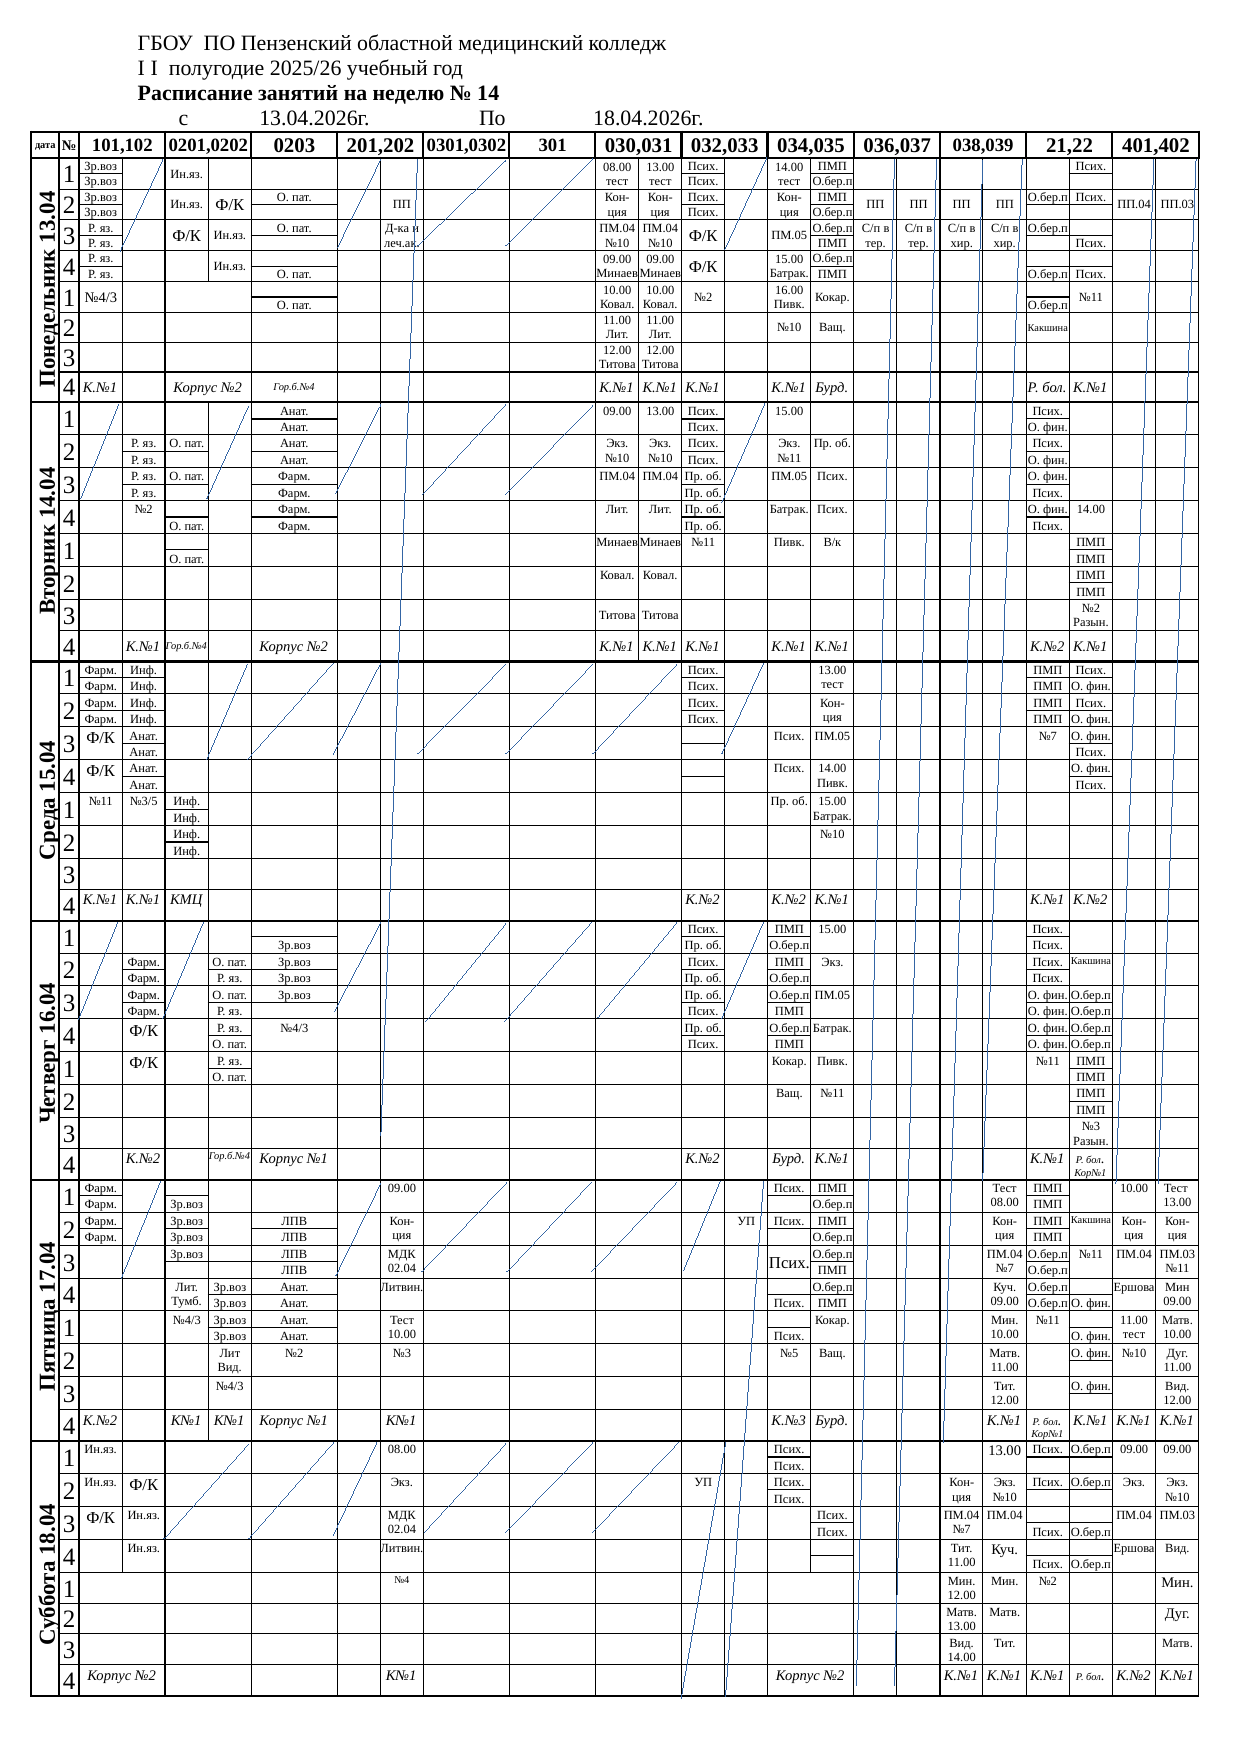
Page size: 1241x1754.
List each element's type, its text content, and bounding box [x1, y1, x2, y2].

table_cell [80, 1279, 122, 1310]
table_cell О. пат. [252, 298, 337, 312]
table_cell Ершова [1113, 1279, 1155, 1310]
table_cell [682, 760, 724, 776]
table_cell [897, 343, 939, 371]
table_cell [854, 1246, 896, 1277]
table_cell 2 [60, 954, 78, 985]
table_cell ПП [854, 190, 893, 219]
table_cell [725, 760, 767, 792]
table_cell [913, 1019, 939, 1051]
table_cell [854, 1634, 895, 1664]
table_cell [510, 1377, 595, 1409]
table_cell [596, 826, 681, 858]
table_cell [941, 890, 982, 919]
table_cell [1156, 922, 1198, 952]
table_cell [166, 343, 251, 371]
table_cell [510, 1410, 595, 1440]
table_cell К.№1 [983, 1410, 1026, 1440]
table_cell [80, 468, 122, 500]
table_cell 3 [60, 859, 78, 889]
table_cell [123, 1344, 164, 1376]
table_cell [123, 534, 164, 566]
table_cell [1156, 313, 1198, 342]
table_cell ПМ.04 №7 [941, 1507, 982, 1539]
table_cell [596, 1573, 681, 1602]
table_cell [381, 468, 423, 500]
table_cell [252, 694, 337, 726]
table_cell Анат. [252, 1295, 337, 1310]
table_cell [166, 1540, 251, 1572]
table_cell [725, 190, 767, 219]
table_cell Зр.воз [252, 970, 337, 985]
table_cell ЛПВ [252, 1246, 337, 1261]
table_cell [854, 793, 896, 825]
table_cell [878, 826, 896, 858]
table_cell [897, 1019, 912, 1051]
table_cell [424, 1634, 509, 1664]
table_cell 13.00 [639, 403, 681, 434]
table_cell [725, 1573, 767, 1602]
table_cell ПМП [1027, 1196, 1069, 1212]
table_cell [854, 1311, 896, 1343]
table_cell Пр. об. [768, 793, 810, 825]
table_cell [897, 1149, 939, 1179]
table_cell Псих. [1070, 744, 1112, 759]
table_cell Кон-ция [381, 1213, 423, 1244]
table_cell О.бер.п [1027, 1262, 1069, 1277]
table_cell Корпус №2 [166, 373, 251, 401]
table_cell [1156, 1085, 1198, 1117]
table_cell О.бер.п [811, 205, 853, 219]
table_cell Псих. [768, 760, 810, 792]
table_cell [510, 890, 595, 919]
table_cell Анат. [252, 1279, 337, 1294]
table_cell [424, 1573, 509, 1602]
table_cell О.бер.п [768, 970, 810, 985]
table_cell [166, 1442, 251, 1473]
table_cell Ин.яз. [166, 190, 208, 219]
table_cell [166, 1665, 251, 1695]
table_cell Зр.воз [80, 159, 122, 173]
table_cell [725, 890, 767, 919]
table_cell [897, 1604, 939, 1633]
table_cell [252, 1181, 337, 1212]
table_cell [381, 954, 423, 985]
table_cell [941, 501, 982, 533]
table_cell [123, 600, 164, 629]
table_cell Фарм. [80, 711, 122, 726]
table_cell О. пат. [252, 267, 337, 281]
table_cell [941, 1181, 982, 1212]
table_cell [338, 403, 380, 434]
table_cell [983, 501, 1026, 533]
table_cell [811, 859, 853, 889]
table_cell Псих. [1070, 267, 1112, 281]
table_cell Батрак. [768, 501, 810, 533]
table_cell О. фин. [1027, 501, 1069, 516]
table_cell 1 [60, 922, 78, 952]
table_cell [252, 727, 337, 759]
table_cell [338, 631, 380, 660]
table_cell ПМП [811, 1295, 853, 1310]
text с 13.04.2026г. По 18.04.2026г. [31, 105, 1217, 131]
table_cell [338, 1474, 380, 1506]
table_cell [682, 1507, 724, 1539]
table_cell [338, 567, 380, 599]
table_cell Фарм. [123, 954, 164, 969]
table_cell Кокар. [768, 1052, 810, 1084]
table_cell [80, 313, 122, 342]
table_cell [1027, 251, 1069, 266]
table_cell 3 [60, 1246, 78, 1277]
table_cell [424, 501, 509, 533]
table_cell Пр. об. [682, 937, 724, 952]
table_cell [424, 567, 509, 599]
table_cell [123, 1085, 164, 1117]
table_cell [1070, 1279, 1112, 1294]
table_cell В/к [811, 534, 853, 566]
table_cell Р. яз. [123, 468, 164, 483]
table_cell [209, 890, 251, 919]
table_cell 4 [60, 1149, 78, 1179]
table_cell Р. яз. [123, 452, 164, 467]
table_cell [209, 1262, 251, 1277]
table_cell [1027, 1085, 1069, 1117]
table_cell К.№1 [1156, 1665, 1198, 1695]
table_cell УП [725, 1213, 767, 1244]
table_cell [123, 1377, 164, 1409]
table_cell [854, 567, 896, 599]
table_cell Псих. [682, 159, 724, 173]
table_cell [725, 663, 767, 693]
table_cell [1113, 663, 1155, 693]
table_cell [854, 1507, 860, 1539]
table_cell [510, 1019, 595, 1051]
table_header 0301,0302 [424, 133, 508, 157]
table_cell [252, 1377, 337, 1409]
table_cell 09.00 [1156, 1442, 1198, 1473]
table_cell [123, 403, 164, 434]
table_cell №3 Разын. [1070, 1118, 1112, 1148]
table_cell [596, 890, 681, 919]
table_cell [983, 922, 1026, 952]
table_cell [510, 922, 595, 952]
table_cell Зр.воз [252, 954, 337, 969]
table_cell [209, 631, 251, 660]
table_cell [682, 1246, 724, 1277]
table_cell №11 [1027, 1052, 1069, 1084]
table_cell [1070, 1507, 1112, 1522]
table_cell Фарм. [252, 468, 337, 483]
table_cell [510, 1181, 595, 1212]
table_cell [338, 1118, 380, 1148]
table_cell [682, 1279, 724, 1310]
table_cell Псих. [768, 1181, 810, 1195]
table_header 032,033 [683, 133, 766, 157]
table_cell ПМП [1070, 1052, 1112, 1068]
table_cell 3 [60, 1634, 78, 1664]
table_cell [596, 1442, 681, 1473]
table_cell [1113, 567, 1155, 599]
table_cell [1113, 826, 1155, 858]
table_cell [682, 1540, 724, 1572]
table_cell О. фин. [1027, 419, 1069, 434]
table_cell [596, 1181, 681, 1212]
table_cell [424, 1604, 509, 1633]
table_cell №11 [1027, 1311, 1069, 1343]
table_cell [865, 1344, 896, 1376]
table_cell [897, 1507, 939, 1539]
table_cell О.бер.п [1070, 1036, 1112, 1051]
table_cell [1113, 1085, 1155, 1117]
table_cell [983, 282, 1026, 312]
table_cell 3 [60, 220, 78, 250]
table_cell [1027, 1634, 1069, 1664]
table_cell К.№2 [682, 1149, 724, 1179]
table_cell [338, 859, 380, 889]
table_cell Р. бол. Кор№1 [1070, 1149, 1112, 1179]
table_cell [897, 403, 929, 434]
table_cell [166, 859, 208, 889]
table_cell [1156, 251, 1198, 281]
table_cell [1027, 282, 1069, 296]
table_cell [983, 159, 1026, 188]
table_cell О.бер.п [1070, 986, 1112, 1002]
table_cell [596, 1474, 681, 1506]
table_cell К.№1 [1027, 1149, 1069, 1179]
table_cell [381, 251, 423, 281]
table_cell [1070, 1604, 1112, 1633]
table_cell [897, 954, 939, 985]
table_cell ПМ.05 [811, 727, 853, 759]
table_cell [424, 631, 509, 660]
table_cell [424, 1474, 509, 1506]
table_cell [682, 1377, 724, 1409]
table_cell [166, 501, 208, 516]
table_cell [897, 663, 939, 693]
table_cell О.бер.п [1070, 1474, 1112, 1489]
table_cell [854, 435, 896, 467]
table_cell О.бер.п [768, 986, 810, 1002]
table_cell [424, 1540, 509, 1572]
table_cell Ф/К [123, 1474, 164, 1506]
table_cell [897, 793, 939, 825]
table_cell 1 [60, 403, 78, 434]
table_cell [123, 1410, 164, 1440]
table_cell [1070, 1540, 1112, 1555]
table_cell Куч. [983, 1540, 1026, 1572]
table_cell [811, 1474, 853, 1506]
table_cell [166, 251, 208, 281]
table_cell [123, 859, 164, 889]
table_cell [381, 1052, 423, 1084]
table_cell 1 [60, 282, 78, 312]
table_cell [338, 1213, 380, 1244]
table_cell Псих. [1070, 663, 1112, 677]
table_cell [725, 220, 767, 250]
table_cell [897, 1181, 939, 1212]
table_cell [854, 631, 882, 660]
table_cell К.№1 [983, 1665, 1026, 1695]
table_cell [941, 1149, 982, 1179]
table_cell [209, 403, 251, 434]
table_cell К.№1 [596, 631, 638, 660]
table_cell С/п в хир. [983, 220, 1026, 250]
table_cell [252, 1604, 337, 1633]
table_cell О. фин. [1027, 986, 1069, 1002]
table_cell [123, 251, 164, 281]
table_cell [338, 1019, 380, 1051]
table_cell [338, 190, 380, 219]
table_cell [338, 986, 380, 1018]
table_cell Фарм. [252, 485, 337, 500]
table_cell [166, 1052, 208, 1084]
table_cell [424, 1246, 509, 1277]
table_cell ЛПВ [252, 1262, 337, 1277]
table_cell [596, 922, 681, 952]
table_cell [725, 468, 767, 500]
table_cell [123, 826, 164, 858]
table_cell [381, 1604, 423, 1633]
table_cell [941, 1377, 982, 1409]
table_cell К.№1 [123, 890, 164, 919]
table_cell ПМП [811, 236, 853, 250]
table_cell Ковал. [639, 567, 681, 599]
table_cell [941, 694, 982, 726]
table_cell [1113, 501, 1155, 533]
table_cell 2 [60, 190, 78, 219]
table_cell [1027, 1604, 1069, 1633]
table_cell [424, 313, 509, 342]
table_cell [166, 1474, 251, 1506]
table_cell [1113, 343, 1155, 371]
table_cell ПМП [1027, 1213, 1069, 1228]
table_cell [209, 1181, 251, 1212]
table_cell ПМП [811, 1181, 853, 1195]
table_cell [123, 1181, 164, 1212]
table_cell Псих. [1070, 694, 1112, 710]
table_cell [510, 1311, 595, 1343]
table_cell [897, 1377, 902, 1409]
table_cell Ин.яз. [80, 1474, 122, 1506]
table_cell Фарм. [123, 970, 164, 985]
table_cell Анат. [123, 760, 164, 776]
table_cell [338, 1377, 380, 1409]
table_cell ПМП [768, 922, 810, 936]
table_cell О. пат. [166, 435, 208, 451]
table_cell [861, 1507, 896, 1539]
table_cell [725, 1118, 767, 1148]
table_cell Псих. [811, 1523, 853, 1539]
table_cell [1070, 1181, 1112, 1212]
table_cell [983, 793, 1026, 825]
table_cell Псих. [1070, 159, 1112, 173]
table_cell №2 [1027, 1573, 1069, 1602]
table_cell [424, 343, 509, 371]
table_cell 3 [60, 468, 78, 500]
table_cell [682, 1052, 724, 1084]
table_cell Бурд. [811, 1410, 853, 1440]
table_header 034,035 [769, 133, 853, 157]
table_cell [166, 1377, 208, 1409]
table_cell [941, 859, 982, 889]
table_cell [252, 1474, 337, 1506]
table_cell [768, 600, 810, 629]
table_cell ПМП [1070, 583, 1112, 599]
table_cell К.№1 [1113, 1410, 1155, 1440]
table_cell [1113, 1118, 1155, 1148]
table_cell [424, 600, 509, 629]
table_cell Пятница 17.04 [32, 1181, 58, 1440]
table_cell Псих. [682, 190, 724, 204]
table_cell [596, 1540, 681, 1572]
table_cell [1027, 1540, 1069, 1555]
table_cell Пр. об. [682, 485, 724, 500]
table_cell [1156, 534, 1198, 566]
table_cell 14.00 [1070, 501, 1112, 533]
table_cell [941, 403, 982, 434]
table_cell [682, 727, 724, 743]
table_cell Мин. [983, 1573, 1026, 1602]
table_cell [424, 1507, 509, 1539]
table_cell [123, 313, 164, 342]
table_cell [983, 663, 1026, 693]
table_cell №2 [123, 501, 164, 533]
table_cell Ершова [1113, 1540, 1155, 1572]
table_cell Кокар. [811, 1311, 853, 1343]
table_cell Д-ка и леч.ак. [381, 220, 423, 250]
table_cell Пр. об. [682, 518, 724, 533]
table_cell [510, 1573, 595, 1602]
table_cell [897, 435, 928, 467]
table_cell Псих. [682, 205, 724, 219]
table_cell С/п в тер. [897, 220, 934, 250]
table_cell [682, 1442, 724, 1473]
table_cell [510, 954, 595, 985]
table_cell Псих. [682, 403, 724, 418]
table_cell ПМП [1027, 678, 1069, 693]
table_cell [209, 663, 251, 693]
table_cell ПМП [1070, 534, 1112, 549]
table_cell [682, 1665, 724, 1695]
table_cell [854, 1377, 896, 1409]
table_cell 4 [60, 501, 78, 533]
table_cell Дуг. 11.00 [1156, 1344, 1198, 1376]
table_cell [381, 534, 423, 566]
table_cell [338, 1507, 380, 1539]
table_cell [1156, 694, 1198, 726]
table_cell [80, 1344, 122, 1376]
table_cell [874, 986, 896, 1018]
table_cell [252, 159, 337, 188]
table_cell Р. яз. [80, 220, 122, 235]
table_cell [941, 159, 982, 188]
table_cell [897, 1474, 939, 1506]
table_cell Псих. [768, 1295, 810, 1310]
table_cell [883, 631, 896, 660]
table_cell [854, 1213, 896, 1244]
table_cell [682, 1085, 724, 1117]
table_cell К.№1 [80, 890, 122, 919]
table_cell [1070, 403, 1112, 434]
table_cell [897, 1213, 939, 1244]
table_cell [869, 1181, 896, 1212]
table_cell [80, 1540, 122, 1572]
table_cell [1113, 793, 1155, 825]
table_cell О.бер.п [811, 1229, 853, 1244]
table_cell [941, 1246, 982, 1277]
table_cell ПМ.05 [811, 986, 853, 1018]
table_cell 3 [60, 727, 78, 759]
table_cell ПП [897, 190, 939, 219]
table_cell Р. яз. [123, 485, 164, 500]
table_cell [725, 1507, 767, 1539]
table_header 301 [510, 133, 594, 157]
table_cell [1113, 468, 1155, 500]
table_cell ПМП [1070, 1085, 1112, 1101]
table_cell [252, 282, 337, 296]
table_cell 1 [60, 1052, 78, 1084]
table_cell [252, 343, 337, 371]
table_cell ПП [381, 190, 423, 219]
table_cell [854, 1019, 896, 1051]
table_cell [596, 1052, 681, 1084]
table_cell [1156, 663, 1198, 693]
table_cell О.бер.п [811, 1279, 853, 1294]
table_cell Псих. [768, 727, 810, 759]
table_cell К.№1 [1070, 373, 1112, 401]
table_cell [682, 777, 724, 792]
table_cell 2 [60, 1213, 78, 1244]
table_cell [854, 282, 896, 312]
table_cell [921, 727, 939, 759]
table_cell К.№2 [682, 890, 724, 919]
table_cell 3 [60, 1377, 78, 1409]
table_cell [811, 1540, 853, 1555]
table_cell [725, 631, 767, 660]
table_cell [983, 600, 1026, 629]
table_cell Вид. 14.00 [941, 1634, 982, 1664]
table_cell [854, 954, 896, 985]
table_cell [252, 890, 337, 919]
table_cell [1113, 159, 1155, 188]
table_cell [768, 1196, 810, 1212]
table_cell О. пат. [166, 518, 208, 533]
table_cell [123, 1442, 164, 1473]
table_cell [596, 1213, 681, 1244]
table_cell [1113, 859, 1155, 889]
table_cell Фарм. [123, 986, 164, 1002]
table_cell Кон-ция [983, 1213, 1026, 1244]
table_cell №2 [252, 1344, 337, 1376]
table_cell [596, 760, 681, 792]
table_cell ПП [941, 190, 982, 219]
table_cell 13.00 тест [811, 663, 853, 693]
table_cell [983, 1052, 1026, 1084]
table_cell Гор.б.№4 [209, 1149, 251, 1179]
table_cell [725, 1604, 767, 1633]
table_cell [941, 663, 982, 693]
table_cell Псих. [1027, 937, 1069, 952]
table_cell 09.00 Минаев [639, 251, 681, 281]
table_cell [1113, 1604, 1155, 1633]
table_header 038,039 [941, 133, 1025, 157]
table_cell Корпус №2 [252, 631, 337, 660]
table_cell [424, 1377, 509, 1409]
table_cell [80, 435, 122, 467]
table_header 036,037 [855, 133, 939, 157]
table_cell О.бер.п [811, 174, 853, 188]
table_cell [854, 986, 873, 1018]
table_cell О.бер.п [768, 937, 810, 952]
table_cell [338, 1279, 380, 1310]
table_cell [768, 567, 810, 599]
table_cell [870, 1149, 896, 1179]
table_cell [252, 567, 337, 599]
table_cell [725, 954, 767, 985]
table_cell [123, 567, 164, 599]
table_cell [1070, 251, 1112, 266]
table_cell [897, 567, 939, 599]
table_cell [166, 1634, 251, 1664]
table_cell [338, 954, 380, 985]
table_cell 4 [60, 1665, 78, 1695]
table_cell ПМ.05 [768, 220, 810, 250]
table_cell [941, 1118, 982, 1148]
table_cell [1113, 435, 1155, 467]
table_cell [941, 1213, 982, 1244]
table_cell [338, 220, 380, 250]
table_cell [166, 1149, 208, 1179]
table_cell [381, 435, 423, 467]
table_cell Псих. [1070, 236, 1112, 250]
table_cell О. фин. [1070, 1377, 1112, 1393]
table_cell [123, 1246, 164, 1277]
table_cell [854, 760, 896, 792]
table_cell Псих. [1027, 518, 1069, 533]
table_cell Зр.воз [80, 174, 122, 188]
table_cell [725, 159, 767, 188]
table_cell [252, 922, 337, 936]
table_cell 1 [60, 1311, 78, 1343]
table_cell [1156, 859, 1198, 889]
table_cell [338, 1052, 380, 1084]
table_cell [381, 403, 423, 434]
table_cell [510, 1118, 595, 1148]
table_cell Тит. 12.00 [983, 1377, 1026, 1409]
table_cell [725, 1474, 767, 1506]
table_cell О. фин. [1070, 678, 1112, 693]
table_cell О.бер.п [1027, 267, 1069, 281]
table_cell [854, 534, 896, 566]
table_cell ЛПВ [252, 1213, 337, 1228]
table_cell [682, 1311, 724, 1343]
table_cell [725, 1149, 767, 1179]
table_cell [209, 435, 251, 467]
table_cell [768, 826, 810, 858]
table_cell О.бер.п [1070, 1523, 1112, 1539]
table_cell К.№2 [1027, 631, 1069, 660]
table_cell [252, 600, 337, 629]
table_cell [381, 567, 423, 599]
table_cell [1113, 534, 1155, 566]
table_cell [381, 826, 423, 858]
table_cell [682, 1344, 724, 1376]
table_cell [897, 1246, 939, 1277]
table_cell [424, 1410, 509, 1440]
table_cell [897, 159, 939, 188]
table_cell [338, 727, 380, 759]
table_cell [338, 1665, 380, 1695]
table_cell [1113, 1149, 1155, 1179]
table_cell [381, 631, 423, 660]
table_cell [80, 567, 122, 599]
table_cell [1113, 403, 1155, 434]
table_cell Анат. [252, 452, 337, 467]
table_cell №3/5 [123, 793, 164, 825]
table_cell [854, 1604, 896, 1633]
table_cell К.№1 [1070, 631, 1112, 660]
table_cell [941, 373, 982, 401]
table_cell [510, 1085, 595, 1117]
table_cell Бурд. [768, 1149, 810, 1179]
table_cell [80, 1118, 122, 1148]
table_cell Корпус №2 [80, 1665, 164, 1695]
table_header 0203 [252, 133, 336, 157]
table_cell [510, 1213, 595, 1244]
table_cell Корпус №2 [768, 1665, 853, 1695]
table_cell К.№1 [811, 631, 853, 660]
table_cell Тест 13.00 [1156, 1181, 1198, 1212]
table_cell [123, 373, 164, 401]
table_cell [381, 922, 423, 952]
table_cell К.№1 [768, 631, 810, 660]
table_cell №11 [80, 793, 122, 825]
table_cell [510, 343, 595, 371]
table_cell О.бер.п [811, 251, 853, 266]
table_cell Экз. №11 [768, 435, 810, 467]
table_cell Псих. [1027, 1523, 1069, 1539]
table_cell [983, 727, 1026, 759]
table_cell К.№1 [941, 1665, 982, 1695]
table_cell Вид. 12.00 [1156, 1377, 1198, 1409]
table_cell Псих. [768, 1474, 810, 1489]
table_cell Мин. 10.00 [983, 1311, 1026, 1343]
table_cell Литвин. [381, 1540, 423, 1572]
table_cell 2 [60, 1474, 78, 1506]
table_cell [252, 1003, 337, 1018]
table_cell Псих. [1070, 777, 1112, 792]
table_cell [941, 1410, 982, 1440]
table_cell ПМП [1027, 711, 1069, 726]
table_cell [80, 534, 122, 566]
table_cell [886, 501, 896, 533]
table_cell [424, 922, 509, 952]
table_cell [166, 1019, 208, 1051]
table_cell Понедельник 13.04 [32, 159, 58, 401]
table_cell Экз. [1113, 1474, 1155, 1506]
table_cell [768, 859, 810, 889]
table_cell Фарм. [80, 1213, 122, 1228]
table_cell О.бер.п [811, 1196, 853, 1212]
table_cell [768, 1604, 853, 1633]
table_cell Лит. [596, 501, 638, 533]
table_cell Зр.воз [166, 1213, 208, 1228]
table_cell [381, 760, 423, 792]
table_cell [897, 1344, 903, 1376]
table_cell К.№1 [80, 373, 122, 401]
table_cell 15.00 [768, 403, 810, 434]
table_cell Зр.воз [166, 1196, 208, 1212]
table_cell 11.00 Лит. [596, 313, 638, 342]
table_cell [725, 343, 767, 371]
table_cell [1027, 343, 1069, 371]
table_cell [1070, 1634, 1112, 1664]
table_cell ПМП [1070, 550, 1112, 566]
table_cell ПМП [811, 190, 853, 204]
table_cell [854, 600, 896, 629]
table_cell [1070, 174, 1112, 188]
table_cell [983, 251, 1026, 281]
table_cell [897, 468, 939, 500]
table_cell Псих. [811, 501, 853, 533]
table_cell [166, 1118, 208, 1148]
table_cell [424, 468, 509, 500]
table_cell [854, 727, 896, 759]
table_cell [424, 1213, 509, 1244]
table_cell [252, 1573, 337, 1602]
table_cell Ин.яз. [209, 220, 251, 250]
table_cell [854, 1279, 896, 1310]
table_cell [596, 859, 681, 889]
table_cell [338, 760, 380, 792]
table_cell 3 [60, 986, 78, 1018]
table_cell [1070, 343, 1112, 371]
table_cell [381, 727, 423, 759]
table_cell [510, 663, 595, 693]
table_cell [725, 282, 767, 312]
table_cell [424, 954, 509, 985]
table_cell [983, 694, 1026, 726]
table_cell 15.00 Батрак. [811, 793, 853, 825]
table_cell [424, 859, 509, 889]
table_cell Р. бол. Кор№1 [1027, 1410, 1069, 1440]
table_cell ПМ.04 [639, 468, 681, 500]
table_cell О. фин. [1070, 727, 1112, 743]
table_cell [424, 1052, 509, 1084]
table_cell К.№1 [811, 1149, 853, 1179]
table_cell 1 [60, 534, 78, 566]
table_cell Зр.воз [209, 1279, 251, 1294]
table_cell МДК 02.04 [381, 1246, 423, 1277]
table_cell [897, 760, 939, 792]
table_cell [854, 403, 896, 434]
table_cell [941, 1311, 982, 1343]
table_cell [983, 631, 1026, 660]
table_cell [1156, 986, 1198, 1018]
table_cell [983, 403, 1026, 434]
table_cell К.№2 [123, 1149, 164, 1179]
table_cell Кон-ция [1113, 1213, 1155, 1244]
table_cell [596, 793, 681, 825]
table_cell [1156, 600, 1198, 629]
table_cell [80, 922, 122, 952]
table_cell Р. яз. [123, 435, 164, 451]
table_cell Анат. [252, 1311, 337, 1327]
table_cell [1070, 1394, 1112, 1409]
table_cell [1027, 236, 1069, 250]
table_cell [929, 435, 939, 467]
table_cell [252, 251, 337, 266]
table_cell [80, 343, 122, 371]
table_cell [252, 793, 337, 825]
table_cell Куч. 09.00 [983, 1279, 1026, 1310]
table_cell [725, 1181, 767, 1212]
table_cell [725, 1311, 767, 1343]
table_cell Гор.б.№4 [166, 631, 208, 660]
table_cell [897, 1279, 939, 1310]
table_cell МДК 02.04 [381, 1507, 423, 1539]
table_cell [1156, 1052, 1198, 1084]
table_cell [768, 1507, 810, 1539]
table_cell [209, 1213, 251, 1244]
table_cell [941, 534, 982, 566]
table_cell С/п в тер. [854, 220, 892, 250]
table_cell ПМ.04 №7 [983, 1246, 1026, 1277]
table_cell Анат. [123, 727, 164, 743]
table_cell [510, 373, 595, 401]
table_cell Фарм. [252, 501, 337, 516]
table_cell Мин. [1156, 1573, 1198, 1602]
table_cell Матв. [983, 1604, 1026, 1633]
table_cell 2 [60, 313, 78, 342]
table_cell [338, 1181, 380, 1212]
table_cell [381, 1377, 423, 1409]
table_cell [166, 1507, 251, 1539]
table_cell [682, 1410, 724, 1440]
table_cell [897, 826, 939, 858]
table_cell [338, 1311, 380, 1343]
table_cell [725, 1377, 767, 1409]
table_cell Псих. [768, 1246, 810, 1277]
table_header 401,402 [1113, 133, 1198, 157]
table_cell [338, 282, 380, 312]
table_cell Пр. об. [682, 986, 724, 1002]
table_cell Зр.воз [252, 986, 337, 1002]
table_cell Псих. [682, 1036, 724, 1051]
table_cell [338, 1149, 380, 1179]
table_cell [725, 313, 767, 342]
table_cell [596, 1410, 681, 1440]
table_cell [510, 159, 595, 188]
table_cell [80, 403, 122, 434]
table_cell [80, 1604, 164, 1633]
table_cell 13.00 тест [639, 159, 681, 188]
table_cell О. пат. [252, 220, 337, 235]
table_cell [209, 567, 251, 599]
table_cell [725, 1052, 767, 1084]
table_cell Анат. [252, 1328, 337, 1343]
table_cell [725, 1085, 767, 1117]
table_cell [252, 205, 337, 219]
table_cell Пр. об. [682, 468, 724, 483]
table_cell [123, 922, 164, 952]
table_cell ПМП [768, 954, 810, 969]
table_cell 2 [60, 435, 78, 467]
table_cell [983, 1019, 1026, 1051]
table_cell О.бер.п [1070, 1442, 1112, 1456]
table_cell [811, 600, 853, 629]
table_cell [381, 1118, 423, 1148]
table_cell Р. бол. [1070, 1665, 1112, 1695]
table_cell О.бер.п [1070, 1019, 1112, 1035]
table_cell [424, 1118, 509, 1148]
table_cell [80, 954, 122, 985]
table_cell [510, 826, 595, 858]
table_cell №11 [1070, 1246, 1112, 1277]
table_cell Инф. [123, 678, 164, 693]
table_cell 4 [60, 1019, 78, 1051]
table_cell №11 [811, 1085, 853, 1117]
table_cell [123, 1279, 164, 1310]
table_cell [381, 600, 423, 629]
table_cell [682, 744, 724, 759]
table_cell 3 [60, 600, 78, 629]
table_cell [123, 190, 164, 219]
table_cell [1027, 859, 1069, 889]
table_cell Псих. [1027, 1556, 1069, 1572]
table_cell [252, 826, 337, 858]
table_cell [1113, 313, 1155, 342]
table_cell [768, 1311, 810, 1327]
table_cell [941, 1344, 982, 1376]
table_cell [725, 251, 767, 281]
table_cell О. фин. [1027, 468, 1069, 483]
table_cell Матв. 13.00 [941, 1604, 982, 1633]
table_cell [338, 373, 380, 401]
table_cell [123, 220, 164, 250]
table_cell [1027, 1377, 1069, 1409]
table_cell [811, 1556, 853, 1572]
table_cell [80, 1085, 122, 1117]
table_cell Р. яз. [209, 1019, 251, 1035]
table_cell [1027, 826, 1069, 858]
table_cell Р. яз. [80, 267, 122, 281]
table_cell 4 [60, 1279, 78, 1310]
table_cell [123, 1118, 164, 1148]
table_cell [1156, 727, 1198, 759]
table_cell [80, 826, 122, 858]
table_cell [860, 1540, 896, 1572]
table_cell [209, 793, 251, 825]
table_cell [424, 1311, 509, 1343]
table_cell [941, 251, 979, 281]
table_cell ПМ.04 [1113, 1507, 1155, 1539]
table_cell [1113, 251, 1155, 281]
table_cell [338, 1573, 380, 1602]
table_cell О.бер.п [1070, 1556, 1112, 1572]
table_cell [941, 727, 982, 759]
table_cell [510, 403, 595, 434]
table_cell [725, 859, 767, 889]
table_cell Корпус №1 [252, 1149, 337, 1179]
table_cell Матв. [1156, 1634, 1198, 1664]
table_cell [80, 600, 122, 629]
table_cell [166, 1573, 251, 1602]
table_cell [897, 1052, 911, 1084]
table_cell Псих. [811, 1507, 853, 1522]
table_cell [897, 600, 939, 629]
table_cell Среда 15.04 [32, 663, 58, 919]
table_cell [424, 251, 509, 281]
table_cell [903, 1377, 939, 1409]
table_cell [725, 922, 767, 952]
table_cell [424, 1181, 509, 1212]
table_cell [1113, 282, 1155, 312]
table_cell О.бер.п [1027, 220, 1069, 235]
table_cell [682, 1213, 724, 1244]
table_cell [983, 1149, 1026, 1179]
table_cell [768, 1540, 810, 1572]
table_cell Какшина [1070, 1213, 1112, 1244]
table_cell [424, 1665, 509, 1695]
table_cell [381, 859, 423, 889]
table_cell [682, 1634, 724, 1664]
table_cell [381, 159, 423, 188]
table_cell [510, 567, 595, 599]
table_cell [897, 251, 939, 281]
table_cell [854, 1118, 896, 1148]
table_cell [424, 793, 509, 825]
table_cell [897, 694, 939, 726]
table_cell [941, 922, 982, 952]
table_cell [338, 922, 380, 952]
table_cell №4 [381, 1573, 423, 1602]
table_cell 4 [60, 1540, 78, 1572]
table_cell 10.00 [1113, 1181, 1155, 1212]
table_cell [811, 343, 853, 371]
table_cell [854, 922, 896, 952]
table_cell [338, 1604, 380, 1633]
table_cell Ф/К [682, 251, 724, 281]
table_cell Лит Вид. [209, 1344, 251, 1376]
table_cell [768, 1279, 810, 1294]
table_cell 15.00 [811, 922, 853, 952]
table_cell [80, 501, 122, 533]
table_cell [381, 501, 423, 533]
table_cell [854, 1540, 859, 1572]
table_cell №10 [768, 313, 810, 342]
table_cell [725, 1442, 767, 1473]
table_cell О. пат. [166, 468, 208, 483]
table_cell Ф/К [166, 220, 208, 250]
table_cell [725, 534, 767, 566]
table_cell Псих. [1027, 435, 1069, 451]
table_cell [424, 435, 509, 467]
table_cell 4 [60, 890, 78, 919]
table_cell [854, 343, 889, 371]
table_cell Зр.воз [80, 190, 122, 204]
table_cell [1156, 1019, 1198, 1051]
table_cell Батрак. [811, 1019, 853, 1051]
table_cell [123, 343, 164, 371]
table_cell ПМ.03 №11 [1156, 1246, 1198, 1277]
table_cell [897, 1540, 939, 1572]
table_cell [811, 403, 853, 434]
table_cell Тит. 11.00 [941, 1540, 982, 1572]
table_cell [596, 1149, 681, 1179]
table_cell [725, 1019, 767, 1051]
table_cell [1070, 220, 1112, 235]
table_cell [725, 403, 767, 434]
table_cell Псих. [682, 1003, 724, 1018]
table_cell [510, 435, 595, 467]
table_cell [510, 220, 595, 250]
table_cell 2 [60, 1344, 78, 1376]
table_cell [941, 1442, 982, 1473]
table_cell [338, 534, 380, 566]
table_cell [983, 534, 1026, 566]
table_cell Ковал. [596, 567, 638, 599]
table_cell Какшина [1070, 954, 1112, 985]
table_cell Фарм. [252, 518, 337, 533]
table_cell 4 [60, 373, 78, 401]
table_cell [854, 468, 896, 500]
table_cell [941, 343, 982, 371]
table_cell [338, 159, 380, 188]
table_cell Ф/К [682, 220, 724, 250]
table_cell [983, 760, 1026, 792]
table_cell 1 [60, 1573, 78, 1602]
table_cell Фарм. [80, 694, 122, 710]
table_cell [510, 1442, 595, 1473]
table_cell [338, 1246, 380, 1277]
table_cell [768, 663, 810, 693]
table_cell [338, 600, 380, 629]
table_cell 11.00 Лит. [639, 313, 681, 342]
table_cell [338, 251, 380, 281]
table_cell [682, 793, 724, 825]
table_cell Тит. [983, 1634, 1026, 1664]
table_cell №11 [1070, 282, 1112, 312]
table_cell [510, 760, 595, 792]
table_cell [1156, 567, 1198, 599]
table_cell [510, 600, 595, 629]
table_cell Пивк. [811, 1052, 853, 1084]
table_cell ПМП [1070, 1069, 1112, 1084]
table_cell О. пат. [209, 986, 251, 1002]
table_cell О. пат. [209, 954, 251, 969]
table_cell [854, 1344, 864, 1376]
table_cell О. пат. [209, 1036, 251, 1051]
table_cell [424, 190, 509, 219]
table_cell О.бер.п [1070, 1003, 1112, 1018]
table_cell [338, 663, 380, 693]
table_cell [424, 663, 509, 693]
table_cell [424, 760, 509, 792]
table_cell [166, 986, 208, 1018]
table_cell №4/3 [209, 1377, 251, 1409]
table_cell [596, 1665, 681, 1695]
table_cell [166, 954, 208, 985]
table_cell №4/3 [80, 282, 122, 312]
table_cell [941, 954, 982, 985]
table_cell [941, 1279, 982, 1310]
table_cell [768, 1634, 853, 1664]
table_cell [854, 1573, 896, 1602]
table_cell Анат. [252, 435, 337, 451]
table_cell Фарм. [123, 1003, 164, 1018]
table_cell [510, 313, 595, 342]
table_cell О. фин. [1027, 1036, 1069, 1051]
table_cell Кокар. [811, 282, 853, 312]
table_cell [1156, 435, 1198, 467]
table_cell [596, 663, 681, 693]
table_cell [941, 826, 982, 858]
table_cell [1070, 1458, 1112, 1473]
table_cell [338, 343, 380, 371]
text Расписание занятий на неделю № 14 [31, 80, 1217, 105]
table_cell К.№1 [682, 373, 724, 401]
table_cell О.бер.п [768, 1019, 810, 1035]
table_cell [166, 282, 251, 312]
table_cell [166, 694, 208, 726]
table_cell [1113, 373, 1155, 401]
table_cell К.№1 [1070, 1410, 1112, 1440]
table_cell [854, 1442, 896, 1473]
table_cell Псих. [682, 711, 724, 726]
table_cell ПМП [1027, 1181, 1069, 1195]
table_cell [252, 1052, 337, 1084]
table_cell К.№1 [639, 631, 681, 660]
table_cell [510, 468, 595, 500]
table_cell [252, 1118, 337, 1148]
table_cell [941, 1019, 982, 1051]
table_cell [682, 600, 724, 629]
table_cell [854, 663, 881, 693]
table_cell Анат. [123, 744, 164, 759]
table_cell [381, 890, 423, 919]
table_cell [1070, 1490, 1112, 1506]
table_cell [941, 567, 982, 599]
table_cell Псих. [1027, 1474, 1069, 1489]
table_cell К.№1 [1027, 890, 1069, 919]
table_cell Пр. об. [682, 970, 724, 985]
table_cell [725, 1410, 767, 1440]
table_cell Вид. [1156, 1540, 1198, 1572]
table_cell О.бер.п [1027, 1279, 1069, 1294]
table_cell ПМП [811, 267, 853, 281]
table_cell [596, 1507, 681, 1539]
table_cell Ф/К [80, 760, 122, 792]
table_cell [510, 1344, 595, 1376]
table_cell [912, 1052, 939, 1084]
table_cell [510, 1634, 595, 1664]
table_cell К.№1 [768, 373, 810, 401]
table_cell ПМ.04 [1113, 1246, 1155, 1277]
table_cell [854, 159, 896, 188]
table_cell Ф/К [80, 727, 122, 759]
table_cell Р. яз. [209, 1003, 251, 1018]
table_cell Мин. 12.00 [941, 1573, 982, 1602]
table_cell 15.00 Батрак. [768, 251, 810, 281]
table_cell [854, 859, 896, 889]
table_cell Анат. [252, 403, 337, 418]
table_cell [381, 282, 423, 312]
table_cell [1113, 890, 1155, 919]
table_cell [1070, 793, 1112, 825]
table_cell 3 [60, 343, 78, 371]
table_cell [1156, 373, 1198, 401]
table_cell [768, 694, 810, 726]
table_cell [209, 534, 251, 566]
table_cell [252, 1442, 337, 1473]
table_cell [983, 890, 1026, 919]
table_cell [209, 922, 251, 952]
table_cell [166, 922, 208, 952]
table_cell [252, 1085, 337, 1117]
table_cell Кон-ция [811, 694, 853, 726]
table_cell [510, 793, 595, 825]
table_cell Псих. [1070, 190, 1112, 204]
table_cell 1 [60, 1442, 78, 1473]
table_cell [338, 793, 380, 825]
table_cell Псих. [768, 1490, 810, 1506]
table_cell [811, 1118, 853, 1148]
table_cell [1027, 1507, 1069, 1522]
table_cell О.бер.п [1027, 190, 1069, 204]
table_cell ПМП [1027, 694, 1069, 710]
table_cell [80, 986, 122, 1018]
table_cell [682, 1604, 724, 1633]
text I I полугодие 2025/26 учебный год [31, 55, 1217, 80]
table_cell Псих. [1027, 1442, 1069, 1456]
table_cell №7 [1027, 727, 1069, 759]
table_cell [424, 282, 509, 312]
table_cell Фарм. [80, 1181, 122, 1195]
table_cell 2 [60, 826, 78, 858]
table_cell [596, 1634, 681, 1664]
table_cell Экз. №10 [1156, 1474, 1198, 1506]
table_cell [338, 1410, 380, 1440]
table_cell К№1 [381, 1665, 423, 1695]
table_cell Экз. [381, 1474, 423, 1506]
table_cell [510, 190, 595, 219]
table_cell [682, 1118, 724, 1148]
table_cell [381, 343, 423, 371]
table_cell Пр. об. [682, 501, 724, 516]
table_cell [424, 159, 509, 188]
table_cell [123, 282, 164, 312]
table_cell 08.00 [381, 1442, 423, 1473]
table_cell Четверг 16.04 [32, 922, 58, 1179]
table_cell 1 [60, 159, 78, 188]
table_header 030,031 [596, 133, 680, 157]
table_cell О. пат. [209, 1069, 251, 1084]
table_cell [510, 1246, 595, 1277]
table_cell [854, 1181, 868, 1212]
table_cell Псих. [682, 922, 724, 936]
table_cell [897, 282, 939, 312]
table_cell ПМП [811, 1262, 853, 1277]
table_cell Минаев [639, 534, 681, 566]
table_cell [941, 760, 982, 792]
table_cell К.№1 [1027, 1665, 1069, 1695]
table_cell Тест 10.00 [381, 1311, 423, 1343]
table_cell Титова [596, 600, 638, 629]
table_cell [166, 1181, 208, 1195]
table_cell №10 [1113, 1344, 1155, 1376]
table_header 201,202 [338, 133, 422, 157]
table_cell О.бер.п [1027, 1246, 1069, 1261]
table_cell №10 [811, 826, 853, 858]
table_cell [1156, 826, 1198, 858]
table_cell Псих. [1027, 954, 1069, 969]
table_cell [725, 727, 767, 759]
table_cell [338, 501, 380, 533]
table_cell [897, 1311, 939, 1343]
table_cell Дуг. [1156, 1604, 1198, 1633]
table_cell [338, 435, 380, 467]
table_cell [1113, 1052, 1155, 1084]
table_cell [1070, 859, 1112, 889]
table_cell [338, 468, 380, 500]
table_cell [897, 727, 920, 759]
table_cell [1113, 727, 1155, 759]
table_cell [381, 313, 423, 342]
table_cell Гор.б.№4 [252, 373, 337, 401]
table_cell Инф. [166, 843, 208, 858]
table_cell Ин.яз. [123, 1507, 164, 1539]
table_cell О.бер.п [1027, 1295, 1069, 1310]
table_cell Пр. об. [811, 435, 853, 467]
table_cell [983, 986, 1026, 1018]
table_cell [854, 373, 896, 401]
table_cell [854, 1665, 896, 1695]
table_header 101,102 [80, 133, 164, 157]
table_cell [166, 1604, 251, 1633]
table_cell [983, 859, 1026, 889]
table_cell [381, 373, 423, 401]
table_cell Р. яз. [80, 251, 122, 266]
table_cell [941, 600, 982, 629]
table_cell Кон-ция [941, 1474, 982, 1506]
table_cell [252, 1634, 337, 1664]
table_cell [854, 1149, 869, 1179]
table_cell Кон-ция [596, 190, 638, 219]
table_cell 10.00 Ковал. [639, 282, 681, 312]
table_cell [252, 859, 337, 889]
table_cell [510, 1149, 595, 1179]
table_cell [381, 793, 423, 825]
table_cell [209, 1118, 251, 1148]
table_cell [338, 1344, 380, 1376]
table_cell [1070, 922, 1112, 952]
table_cell Лит. Тумб. [166, 1279, 208, 1310]
table_cell Инф. [123, 711, 164, 726]
table_cell [897, 534, 939, 566]
table_cell Экз. [811, 954, 853, 985]
table_cell Кон-ция [1156, 1213, 1198, 1244]
table_cell [209, 501, 251, 533]
table_cell 3 [60, 1507, 78, 1539]
table_cell [725, 373, 767, 401]
table_cell [424, 1149, 509, 1179]
table_cell [596, 1019, 681, 1051]
table_cell [381, 1019, 423, 1051]
table_cell 4 [60, 760, 78, 792]
table_cell [725, 826, 767, 858]
table_cell [252, 313, 337, 342]
table_cell [725, 1344, 767, 1376]
table_cell [424, 534, 509, 566]
table_cell О. фин. [1070, 711, 1112, 726]
table_cell [983, 1085, 1026, 1117]
table_cell [854, 501, 885, 533]
table_cell [596, 1604, 681, 1633]
table_cell К.№1 [596, 373, 638, 401]
table_cell [381, 663, 423, 693]
table_cell [682, 1573, 724, 1602]
table_cell ПМ.04 №10 [639, 220, 681, 250]
table_cell 10.00 Ковал. [596, 282, 638, 312]
table_cell ПП.04 [1113, 190, 1155, 219]
table_cell Фарм. [80, 1196, 122, 1212]
table_cell [381, 694, 423, 726]
table_cell [338, 313, 380, 342]
table_cell Анат. [123, 777, 164, 792]
table_cell [596, 727, 681, 759]
table_cell [166, 403, 208, 434]
table_cell Экз. №10 [639, 435, 681, 467]
table_cell [1113, 694, 1155, 726]
table_cell [811, 567, 853, 599]
table_cell [904, 1344, 939, 1376]
table_cell [1156, 760, 1198, 792]
table_cell [1070, 435, 1112, 467]
table_cell К.№2 [1070, 890, 1112, 919]
table_cell [725, 501, 767, 533]
table_cell 08.00 тест [596, 159, 638, 188]
table_cell [1156, 220, 1198, 250]
table_cell Ф/К [123, 1052, 164, 1084]
table_cell [424, 727, 509, 759]
table_cell [596, 1085, 681, 1117]
table_cell Ф/К [123, 1019, 164, 1051]
table_cell [897, 1410, 939, 1440]
table_cell К.№1 [639, 373, 681, 401]
table_cell О. фин. [1070, 1328, 1112, 1343]
table_cell О. фин. [1070, 760, 1112, 776]
table_cell Ващ. [811, 313, 853, 342]
table_cell 09.00 Минаев [596, 251, 638, 281]
table_cell К№1 [209, 1410, 251, 1440]
table_cell [897, 1085, 939, 1117]
table_cell Псих. [768, 1213, 810, 1228]
table_cell [381, 1634, 423, 1664]
table_cell ПМП [811, 159, 853, 173]
table_cell [1113, 1634, 1155, 1664]
table_cell [381, 1085, 423, 1117]
table_cell ПМП [1070, 567, 1112, 582]
table_cell Литвин. [381, 1279, 423, 1310]
table_cell [510, 1052, 595, 1084]
table_cell Ф/К [80, 1507, 122, 1539]
table_cell [682, 859, 724, 889]
table_cell Вторник 14.04 [32, 403, 58, 660]
table_cell Экз. №10 [596, 435, 638, 467]
table_cell О. фин. [1070, 1344, 1112, 1360]
table_cell [80, 1149, 122, 1179]
table_cell [381, 1149, 423, 1179]
table_cell Псих. [768, 1442, 810, 1456]
table_cell К.№1 [811, 890, 853, 919]
table_cell [768, 1229, 810, 1244]
table_cell [338, 1634, 380, 1664]
table_cell [80, 1377, 122, 1409]
table_cell №3 [381, 1344, 423, 1376]
table_cell Псих. [682, 420, 724, 434]
table_cell [768, 1573, 853, 1602]
table_cell [897, 1665, 939, 1695]
table_cell [897, 986, 939, 1018]
table_cell [890, 343, 896, 371]
table_cell Псих. [1027, 922, 1069, 936]
table_cell 14.00 Пивк. [811, 760, 853, 792]
table_cell [1113, 986, 1155, 1018]
table_cell [209, 694, 251, 726]
table_cell [596, 1118, 681, 1148]
table_cell [897, 922, 939, 952]
table_cell [1070, 1573, 1112, 1602]
table_cell [882, 663, 896, 693]
table_cell [510, 859, 595, 889]
table_cell [1027, 793, 1069, 825]
table_cell [424, 1279, 509, 1310]
table_header № [60, 133, 78, 157]
table_cell [725, 1279, 767, 1310]
table_cell Ин.яз. [123, 1540, 164, 1572]
table_cell 14.00 тест [768, 159, 810, 188]
table_cell [252, 1540, 337, 1572]
table_cell [1070, 313, 1112, 342]
table_cell Экз. №10 [983, 1474, 1026, 1506]
table_cell [930, 403, 939, 434]
table_cell Зр.воз [166, 1246, 208, 1261]
table_cell [811, 1377, 853, 1409]
table_cell [854, 313, 896, 342]
table_header дата [32, 133, 58, 157]
table_cell [941, 468, 982, 500]
table_cell Мин 09.00 [1156, 1279, 1198, 1310]
table_cell Р. яз. [209, 1052, 251, 1068]
table_cell [897, 859, 939, 889]
table_cell Какшина [1027, 313, 1069, 342]
table_cell ПМП [1070, 1102, 1112, 1117]
table_cell Р. яз. [80, 236, 122, 250]
table_cell [424, 373, 509, 401]
table_cell Псих. [1027, 403, 1069, 418]
table_cell О.бер.п [1027, 298, 1069, 312]
table_cell К.№1 [123, 631, 164, 660]
table_cell [725, 1634, 767, 1664]
table_cell ПМ.05 [768, 468, 810, 500]
table_cell Зр.воз [209, 1295, 251, 1310]
table_cell Ващ. [811, 1344, 853, 1376]
table_cell [596, 1311, 681, 1343]
table_cell [424, 1344, 509, 1376]
table_cell Инф. [166, 826, 208, 841]
table_cell 09.00 [596, 403, 638, 434]
table_cell [854, 826, 877, 858]
table_cell Кон-ция [768, 190, 810, 219]
table_cell Инф. [166, 793, 208, 808]
table_cell [725, 1540, 767, 1572]
table_cell О.бер.п [811, 220, 853, 235]
table_cell [983, 343, 1026, 371]
table_cell [510, 694, 595, 726]
table_cell К№1 [381, 1410, 423, 1440]
table_cell [854, 890, 896, 919]
table_cell Псих. [768, 1458, 810, 1473]
table_cell Суббота 18.04 [32, 1442, 58, 1695]
table_cell [1156, 468, 1198, 500]
table_cell [983, 826, 1026, 858]
table_cell ПМ.04 [983, 1507, 1026, 1539]
table_cell [897, 890, 939, 919]
table_cell [166, 1085, 208, 1117]
table_cell [941, 282, 978, 312]
table_cell [682, 313, 724, 342]
table_cell [983, 435, 1026, 467]
table_cell ПМП [811, 1213, 853, 1228]
table_cell [1156, 954, 1198, 985]
table_cell [338, 1540, 380, 1572]
table_cell 12.00 Титова [596, 343, 638, 371]
table_cell [897, 1634, 939, 1664]
table_cell [1027, 567, 1069, 599]
table_cell [166, 600, 208, 629]
table_cell [424, 694, 509, 726]
table_cell [682, 1181, 724, 1212]
table_cell [941, 631, 982, 660]
table_cell Титова [639, 600, 681, 629]
table_cell [510, 631, 595, 660]
table_cell Псих. [811, 468, 853, 500]
table_cell 16.00 Пивк. [768, 282, 810, 312]
table_cell ПМ.04 [596, 468, 638, 500]
table_cell [1070, 826, 1112, 858]
table_cell [209, 1246, 251, 1261]
table_cell [80, 859, 122, 889]
table_cell Зр.воз [166, 1229, 208, 1244]
table_cell [123, 159, 164, 188]
table_cell ЛПВ [252, 1229, 337, 1244]
table_cell 4 [60, 1410, 78, 1440]
table_cell О. фин. [1027, 452, 1069, 467]
table_cell [725, 1665, 767, 1695]
table_cell [1156, 1118, 1198, 1148]
table_cell [123, 1213, 164, 1244]
table_cell [1156, 1149, 1198, 1179]
table_cell Ващ. [768, 1085, 810, 1117]
table_cell [897, 1573, 939, 1602]
table_cell Псих. [682, 678, 724, 693]
table_cell [209, 727, 251, 759]
table_cell [80, 1019, 122, 1051]
table_cell [768, 1118, 810, 1148]
table_cell [1156, 890, 1198, 919]
table_cell [510, 501, 595, 533]
table_cell Ф/К [209, 190, 251, 219]
table_cell [80, 1246, 122, 1277]
table_cell №11 [682, 534, 724, 566]
table_cell 09.00 [381, 1181, 423, 1212]
table_cell К.№1 [1156, 1410, 1198, 1440]
table_cell 1 [60, 663, 78, 693]
table_cell Р. бол. [1027, 373, 1069, 401]
table_cell Ин.яз. [209, 251, 251, 281]
table_cell [897, 1442, 939, 1473]
table_cell [338, 1442, 380, 1473]
table_cell [983, 468, 1026, 500]
table_cell [596, 986, 681, 1018]
table_cell [252, 760, 337, 792]
table_cell Псих. [1027, 970, 1069, 985]
table_cell Инф. [123, 663, 164, 677]
table_cell 4 [60, 251, 78, 281]
table_cell 12.00 Титова [639, 343, 681, 371]
table_cell [252, 236, 337, 250]
table_cell [897, 631, 939, 660]
table_cell [1156, 159, 1198, 188]
table_cell [510, 282, 595, 312]
table_cell [941, 313, 982, 342]
table_cell [596, 1279, 681, 1310]
table_cell ПМ.03 [1156, 1507, 1198, 1539]
table_cell [854, 1052, 896, 1084]
table_cell [596, 1344, 681, 1376]
table_cell 2 [60, 694, 78, 726]
table_cell [596, 1377, 681, 1409]
table_cell [166, 313, 251, 342]
table_cell [1113, 220, 1155, 250]
table_cell [854, 1085, 896, 1117]
table_cell 2 [60, 1085, 78, 1117]
table_cell [1027, 1344, 1069, 1376]
table_cell [338, 694, 380, 726]
table_cell [510, 1604, 595, 1633]
table_cell Псих. [682, 174, 724, 188]
table_cell [725, 600, 767, 629]
table_cell К.№1 [682, 631, 724, 660]
table_cell О. пат. [252, 190, 337, 204]
table_cell [941, 1052, 982, 1084]
table_header 0201,0202 [166, 133, 250, 157]
table_cell 09.00 [1113, 1442, 1155, 1473]
table_cell [510, 1507, 595, 1539]
table_cell [768, 1377, 810, 1409]
table_cell Псих. [768, 1328, 810, 1343]
table_cell [897, 373, 939, 401]
table_cell [424, 1019, 509, 1051]
table_cell [80, 1311, 122, 1343]
table_cell Фарм. [80, 663, 122, 677]
table_cell [1070, 1361, 1112, 1376]
table_cell [941, 793, 982, 825]
table_cell [1027, 159, 1069, 188]
table_cell [510, 534, 595, 566]
table_cell [381, 986, 423, 1018]
table_cell [510, 986, 595, 1018]
table_cell Пивк. [768, 534, 810, 566]
table_cell 4 [60, 631, 78, 660]
table_cell [80, 631, 122, 660]
table_cell [1156, 793, 1198, 825]
table_cell [166, 760, 208, 792]
table_cell [1113, 1019, 1155, 1051]
table_cell О. фин. [1070, 1295, 1112, 1310]
table_cell Инф. [123, 694, 164, 710]
table_cell 1 [60, 1181, 78, 1212]
table_cell Фарм. [80, 678, 122, 693]
table_cell К.№2 [1113, 1665, 1155, 1695]
table_cell 2 [60, 1604, 78, 1633]
table_cell [166, 567, 208, 599]
table_cell Псих. [682, 435, 724, 451]
table_cell №4/3 [166, 1311, 208, 1343]
table_cell [983, 567, 1026, 599]
table_cell [1027, 1118, 1069, 1148]
table_cell №2 Разын. [1070, 600, 1112, 629]
table_cell [811, 1442, 853, 1473]
table_cell [209, 159, 251, 188]
table_cell О. фин. [1027, 1003, 1069, 1018]
table_cell 11.00 тест [1113, 1311, 1155, 1343]
table_cell [1070, 1311, 1112, 1327]
table_cell [941, 986, 982, 1018]
table_cell [854, 251, 896, 281]
table_cell [424, 1442, 509, 1473]
table_cell Корпус №1 [252, 1410, 337, 1440]
table_cell [510, 1279, 595, 1310]
table_cell Псих. [1027, 485, 1069, 500]
table_cell Ин.яз. [80, 1442, 122, 1473]
table_cell [209, 600, 251, 629]
table_cell [1113, 600, 1155, 629]
table_cell [510, 1665, 595, 1695]
table_cell К.№2 [768, 890, 810, 919]
table_cell Зр.воз [80, 205, 122, 219]
table_cell [166, 534, 208, 549]
table_cell [941, 435, 982, 467]
table_cell [209, 859, 251, 889]
table_cell Р. яз. [209, 970, 251, 985]
table_cell [941, 1085, 982, 1117]
table_cell [854, 1410, 896, 1440]
table_cell [1113, 631, 1155, 660]
table_cell [1027, 1490, 1069, 1506]
table_cell Инф. [166, 810, 208, 825]
table_cell [166, 1262, 208, 1277]
table_cell [854, 1474, 896, 1506]
table_cell ПМ.04 №10 [596, 220, 638, 250]
table_cell [897, 313, 939, 342]
table_cell №2 [682, 282, 724, 312]
table_cell Зр.воз [209, 1311, 251, 1327]
table_cell [725, 567, 767, 599]
table_cell [123, 1311, 164, 1343]
table_cell [510, 251, 595, 281]
table_cell Псих. [682, 694, 724, 710]
table_cell [596, 954, 681, 985]
table_cell Зр.воз [209, 1328, 251, 1343]
table_cell 3 [60, 1118, 78, 1148]
table_cell [209, 468, 251, 500]
table_cell [1027, 600, 1069, 629]
table_cell [166, 663, 208, 693]
table_cell [510, 1474, 595, 1506]
table_cell Псих. [682, 452, 724, 467]
table_cell [510, 1540, 595, 1572]
table_cell [682, 826, 724, 858]
table_cell [1113, 1377, 1155, 1409]
table_cell [1113, 954, 1155, 985]
table_cell Ин.яз. [166, 159, 208, 188]
table_cell [166, 485, 208, 500]
table_cell Тест 08.00 [983, 1181, 1026, 1212]
table_cell ПП [983, 190, 1026, 219]
table_cell [1156, 501, 1198, 533]
table_cell Зр.воз [252, 937, 337, 952]
table_cell [252, 663, 337, 693]
table_cell Пр. об. [682, 1019, 724, 1035]
table_cell [424, 220, 509, 250]
table_cell ПП.03 [1156, 190, 1198, 219]
table_cell ПМП [1027, 663, 1069, 677]
table_cell [1113, 760, 1155, 792]
table_cell [424, 1085, 509, 1117]
table_cell [596, 1246, 681, 1277]
table_cell [209, 826, 251, 858]
table_cell О. пат. [166, 550, 208, 566]
table_cell [854, 694, 896, 726]
table_cell К.№3 [768, 1410, 810, 1440]
table_cell [983, 954, 1026, 985]
table_cell С/п в хир. [941, 220, 982, 250]
table_cell [1156, 343, 1198, 371]
table_cell [1070, 205, 1112, 219]
table_cell [682, 567, 724, 599]
table_cell [209, 760, 251, 792]
table_cell [725, 435, 767, 467]
table_cell [1027, 1458, 1069, 1473]
table_cell [596, 694, 681, 726]
table_cell Псих. [682, 954, 724, 969]
table_cell О. фин. [1027, 1019, 1069, 1035]
table_cell [1027, 534, 1069, 566]
table_cell 1 [60, 793, 78, 825]
table_cell [1027, 760, 1069, 792]
table_cell [768, 343, 810, 371]
table_cell [80, 1052, 122, 1084]
table_cell №5 [768, 1344, 810, 1376]
table_cell [166, 1344, 208, 1376]
table_cell ПМП [768, 1036, 810, 1051]
table_cell [897, 501, 939, 533]
table_cell [166, 452, 208, 467]
table_cell [1113, 922, 1155, 952]
table_cell [725, 694, 767, 726]
table_cell [424, 403, 509, 434]
table_cell [725, 793, 767, 825]
table_cell ПМП [1027, 1229, 1069, 1244]
table_cell [1070, 468, 1112, 500]
table_cell [80, 1634, 164, 1664]
table_cell [983, 313, 1026, 342]
table_cell [424, 890, 509, 919]
table_cell [725, 986, 767, 1018]
table_cell [983, 1118, 1026, 1148]
table_cell [252, 1507, 337, 1539]
table_cell К.№2 [80, 1410, 122, 1440]
table_cell Бурд. [811, 373, 853, 401]
table_cell [1027, 205, 1069, 219]
table_cell [1156, 282, 1198, 312]
table_cell [725, 1246, 767, 1277]
table_cell К№1 [166, 1410, 208, 1440]
table_cell [1113, 1573, 1155, 1602]
table_cell ПМП [768, 1003, 810, 1018]
table_cell [897, 1118, 939, 1148]
table_cell [983, 373, 1026, 401]
table_cell №4/3 [252, 1019, 337, 1051]
table_cell [209, 1085, 251, 1117]
table_cell [338, 1085, 380, 1117]
table_cell УП [682, 1474, 724, 1506]
table_cell О.бер.п [811, 1246, 853, 1261]
table_cell Псих. [682, 663, 724, 677]
table_cell [252, 534, 337, 566]
table_cell [338, 890, 380, 919]
table_cell 2 [60, 567, 78, 599]
table_cell [424, 826, 509, 858]
table_cell Фарм. [80, 1229, 122, 1244]
table_cell Анат. [252, 420, 337, 434]
table_cell [1156, 403, 1198, 434]
table_cell Кон-ция [639, 190, 681, 219]
table_cell [338, 826, 380, 858]
table_header 21,22 [1027, 133, 1111, 157]
table_cell [166, 727, 208, 759]
table_cell Лит. [639, 501, 681, 533]
table_cell Матв. 11.00 [983, 1344, 1026, 1376]
table_cell КМЦ [166, 890, 208, 919]
table_cell Минаев [596, 534, 638, 566]
table_cell [1156, 631, 1198, 660]
table_cell [80, 1573, 164, 1602]
table_cell [424, 986, 509, 1018]
table_cell [252, 1665, 337, 1695]
text ГБОУ ПО Пензенский областной медицинский колледж [31, 30, 1217, 55]
table_cell Матв. 10.00 [1156, 1311, 1198, 1343]
table_cell [510, 727, 595, 759]
table_cell [682, 343, 724, 371]
table_cell 13.00 [983, 1442, 1026, 1473]
